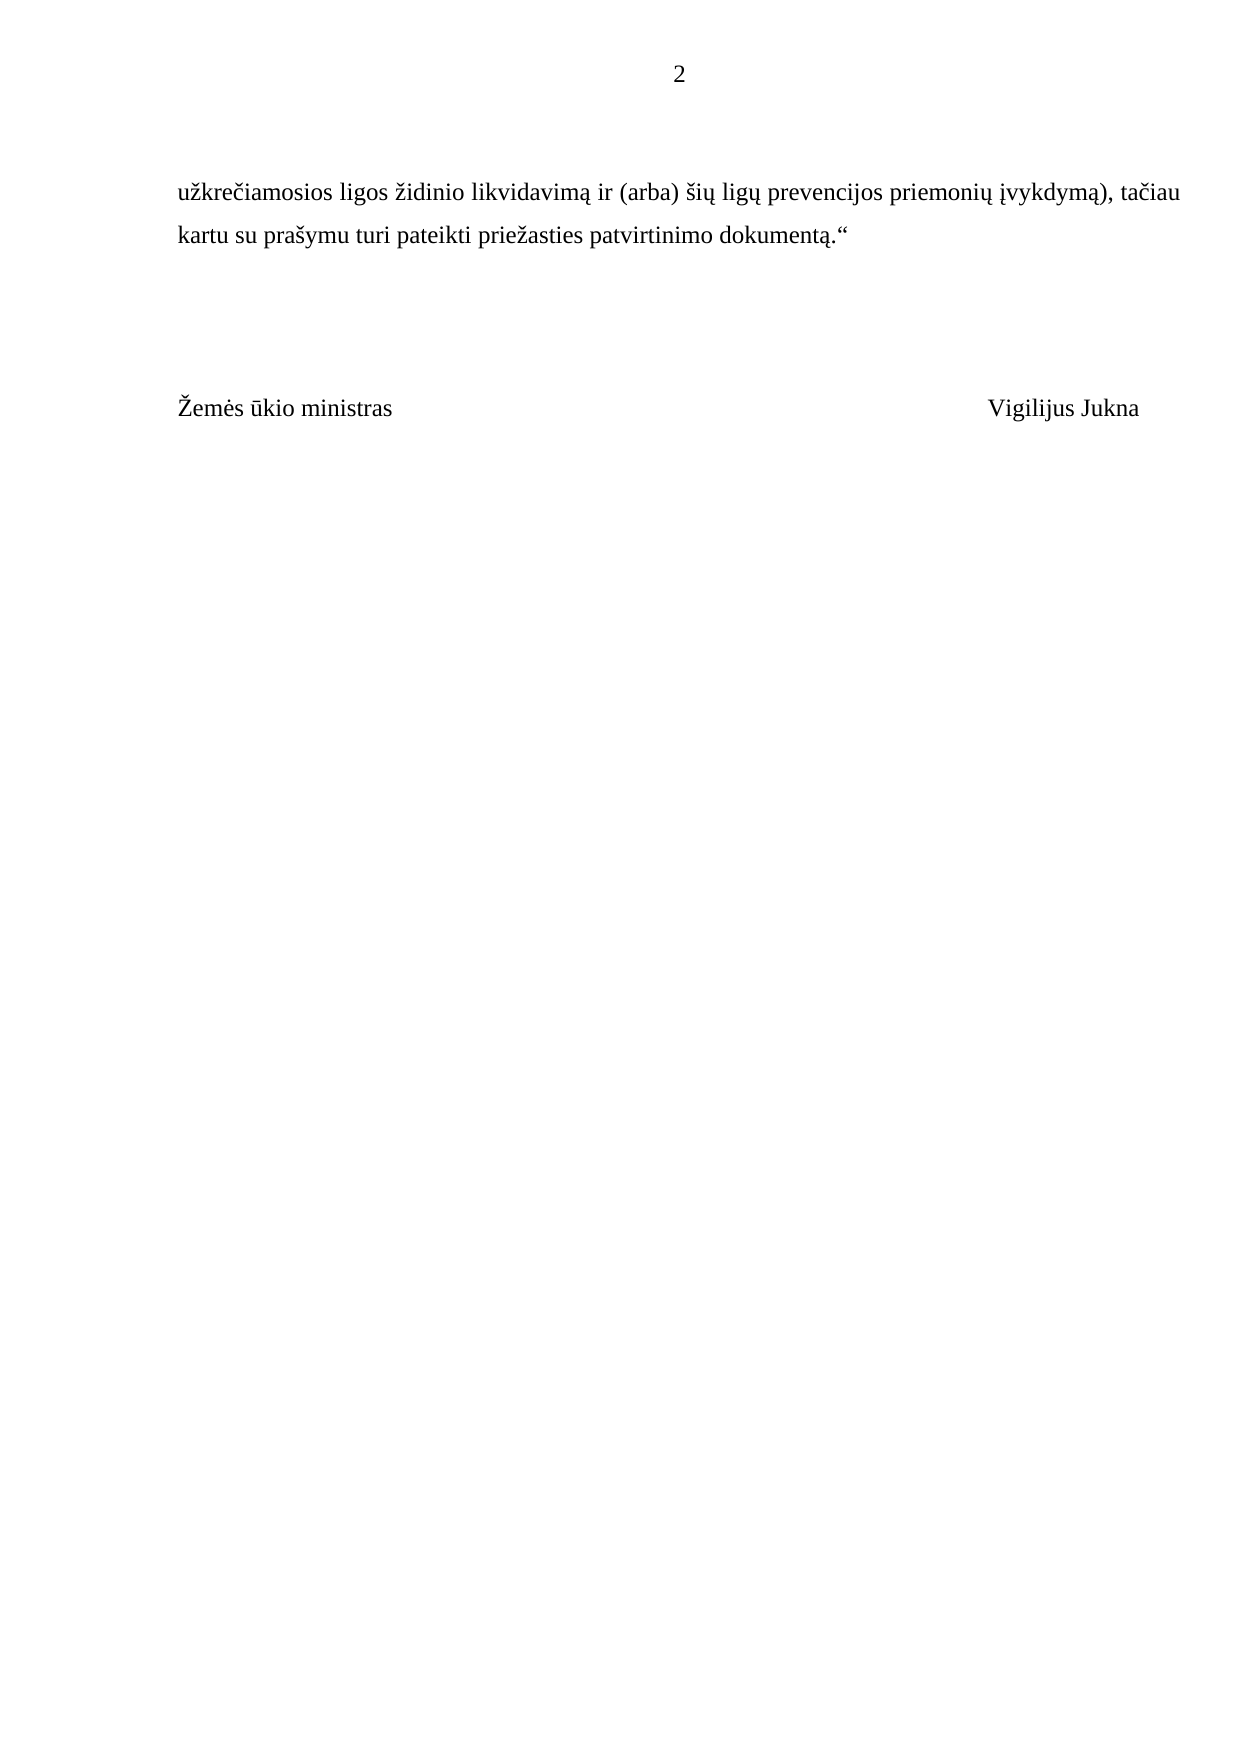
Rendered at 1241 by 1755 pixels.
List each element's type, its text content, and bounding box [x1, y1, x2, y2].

text užkrečiamosios ligos židinio likvidavimą ir (arba) šių ligų prevencijos priemonių įvykdymą), tačiau kartu su prašymu turi pateikti priežasties patvirtinimo dokumentą.“ [177, 177, 1181, 249]
text Žemės ūkio ministras Vigilijus Jukna [177, 393, 1181, 422]
